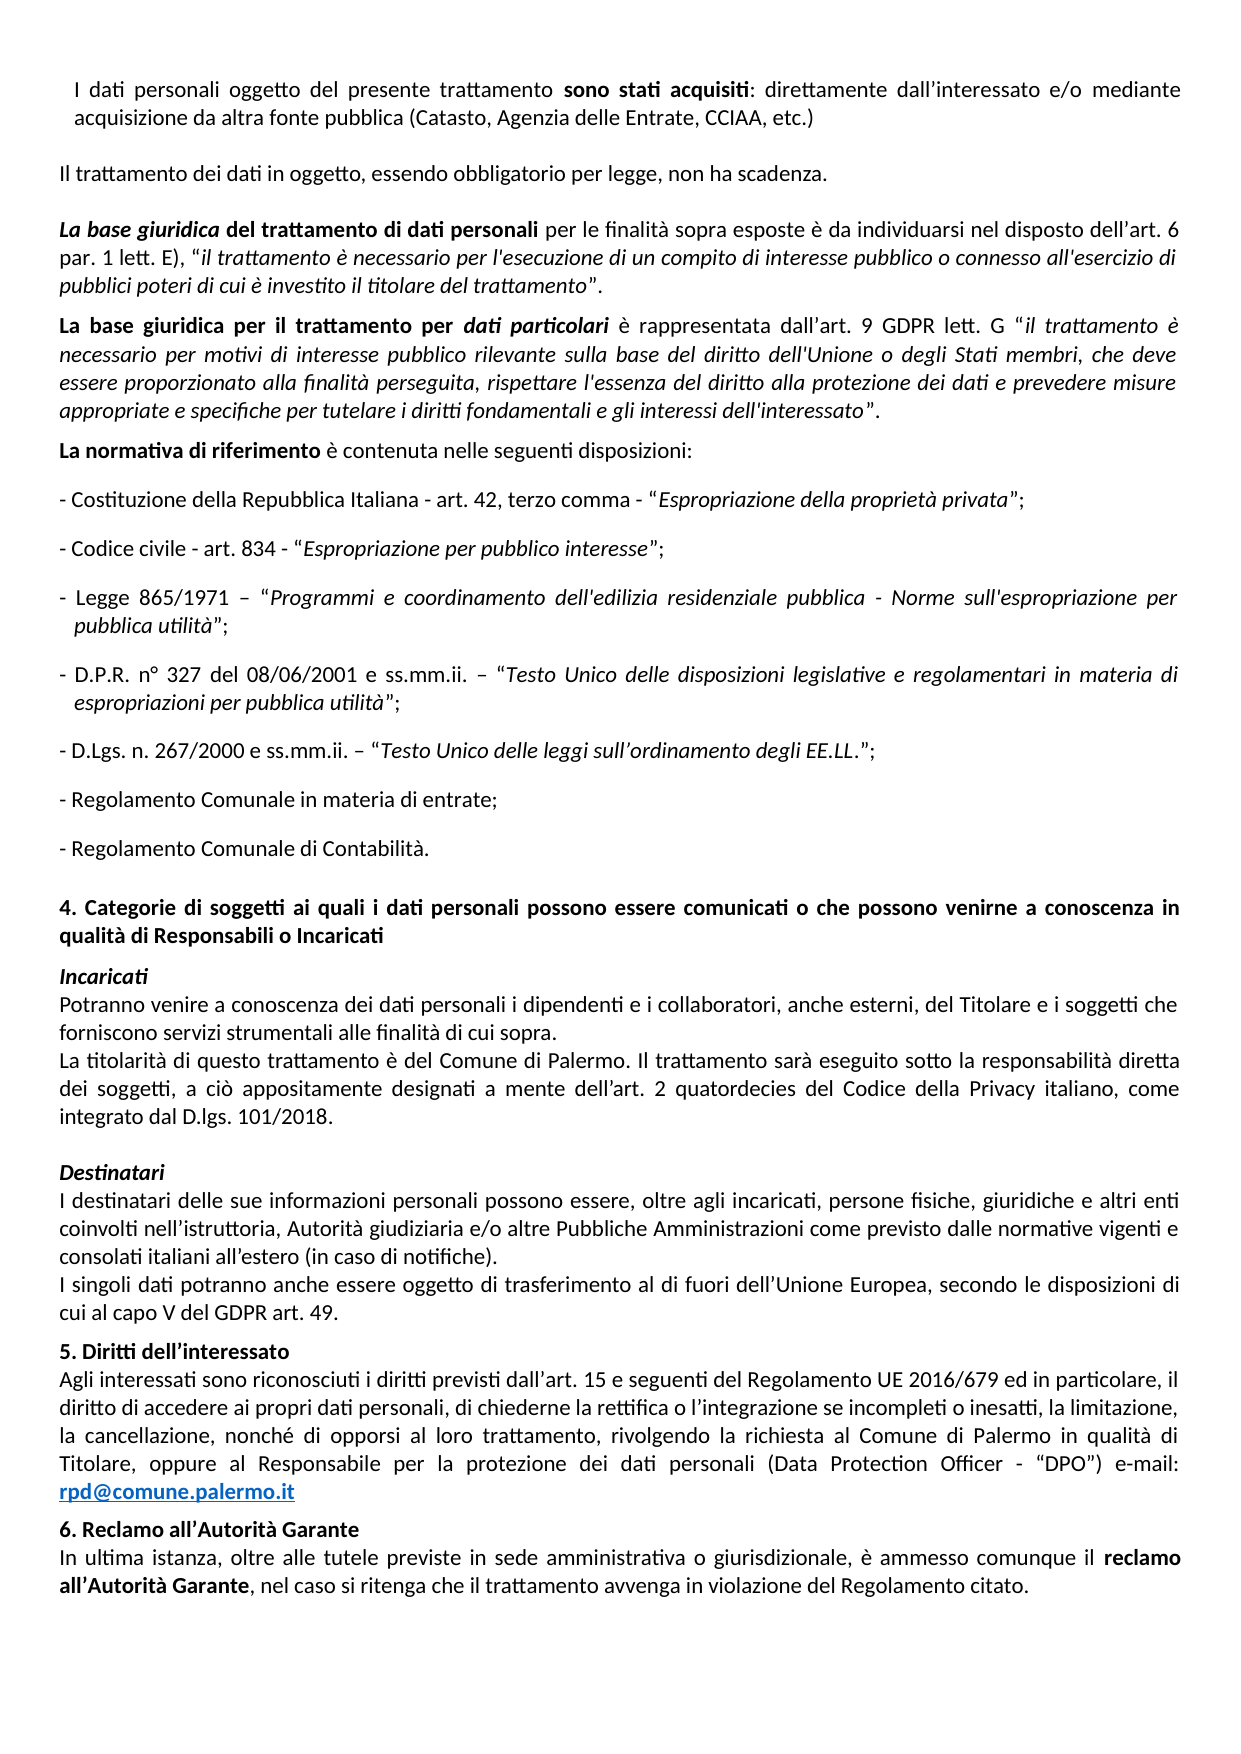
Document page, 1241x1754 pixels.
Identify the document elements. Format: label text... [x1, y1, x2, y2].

text Incaricati [59, 962, 1181, 990]
text In ultima istanza, oltre alle tutele previste in sede amministrativa o giurisdizionale, è ammesso comunque il reclamo all’Autorità Garante, nel caso si ritenga che il trattamento avvenga in violazione del Regolamento citato. [59, 1543, 1181, 1599]
text La normativa di riferimento è contenuta nelle seguenti disposizioni: [59, 436, 1181, 464]
text - Costituzione della Repubblica Italiana - art. 42, terzo comma - “Espropriazione della proprietà privata”; [59, 485, 1181, 513]
text - Regolamento Comunale in materia di entrate; [59, 785, 1181, 813]
text Il trattamento dei dati in oggetto, essendo obbligatorio per legge, non ha scadenza. [59, 159, 1181, 187]
text - D.P.R. n° 327 del 08/06/2001 e ss.mm.ii. – “Testo Unico delle disposizioni legislative e regolamentari in materia di espropriazioni per pubblica utilità”; [59, 660, 1181, 716]
text I destinatari delle sue informazioni personali possono essere, oltre agli incaricati, persone fisiche, giuridiche e altri enti coinvolti nell’istruttoria, Autorità giudiziaria e/o altre Pubbliche Amministrazioni come previsto dalle normative vigenti e consolati italiani all’estero (in caso di notifiche). [59, 1186, 1181, 1270]
text Agli interessati sono riconosciuti i diritti previsti dall’art. 15 e seguenti del Regolamento UE 2016/679 ed in particolare, il diritto di accedere ai propri dati personali, di chiederne la rettifica o l’integrazione se incompleti o inesatti, la limitazione, la cancellazione, nonché di opporsi al loro trattamento, rivolgendo la richiesta al Comune di Palermo in qualità di Titolare, oppure al Responsabile per la protezione dei dati personali (Data Protection Officer - “DPO”) e-mail: rpd@comune.palermo.it [59, 1365, 1181, 1505]
text - Codice civile - art. 834 - “Espropriazione per pubblico interesse”; [59, 534, 1181, 562]
text 5. Diritti dell’interessato [59, 1337, 1181, 1365]
text Destinatari [59, 1158, 1181, 1186]
text La base giuridica del trattamento di dati personali per le finalità sopra esposte è da individuarsi nel disposto dell’art. 6 par. 1 lett. E), “il trattamento è necessario per l'esecuzione di un compito di interesse pubblico o connesso all'esercizio di pubblici poteri di cui è investito il titolare del trattamento”. [59, 215, 1181, 299]
text Potranno venire a conoscenza dei dati personali i dipendenti e i collaboratori, anche esterni, del Titolare e i soggetti che forniscono servizi strumentali alle finalità di cui sopra. [59, 990, 1181, 1046]
text - Regolamento Comunale di Contabilità. [59, 834, 1181, 862]
text 6. Reclamo all’Autorità Garante [59, 1515, 1181, 1543]
text - Legge 865/1971 – “Programmi e coordinamento dell'edilizia residenziale pubblica - Norme sull'espropriazione per pubblica utilità”; [59, 583, 1181, 639]
text La titolarità di questo trattamento è del Comune di Palermo. Il trattamento sarà eseguito sotto la responsabilità diretta dei soggetti, a ciò appositamente designati a mente dell’art. 2 quatordecies del Codice della Privacy italiano, come integrato dal D.lgs. 101/2018. [59, 1046, 1181, 1130]
text - D.Lgs. n. 267/2000 e ss.mm.ii. – “Testo Unico delle leggi sull’ordinamento degli EE.LL.”; [59, 737, 1181, 764]
text 4. Categorie di soggetti ai quali i dati personali possono essere comunicati o che possono venirne a conoscenza in qualità di Responsabili o Incaricati [59, 893, 1181, 949]
text I singoli dati potranno anche essere oggetto di trasferimento al di fuori dell’Unione Europea, secondo le disposizioni di cui al capo V del GDPR art. 49. [59, 1270, 1181, 1326]
text La base giuridica per il trattamento per dati particolari è rappresentata dall’art. 9 GDPR lett. G “il trattamento è necessario per motivi di interesse pubblico rilevante sulla base del diritto dell'Unione o degli Stati membri, che deve essere proporzionato alla finalità perseguita, rispettare l'essenza del diritto alla protezione dei dati e prevedere misure appropriate e specifiche per tutelare i diritti fondamentali e gli interessi dell'interessato”. [59, 312, 1181, 424]
text I dati personali oggetto del presente trattamento sono stati acquisiti: direttamente dall’interessato e/o mediante acquisizione da altra fonte pubblica (Catasto, Agenzia delle Entrate, CCIAA, etc.) [74, 75, 1181, 131]
